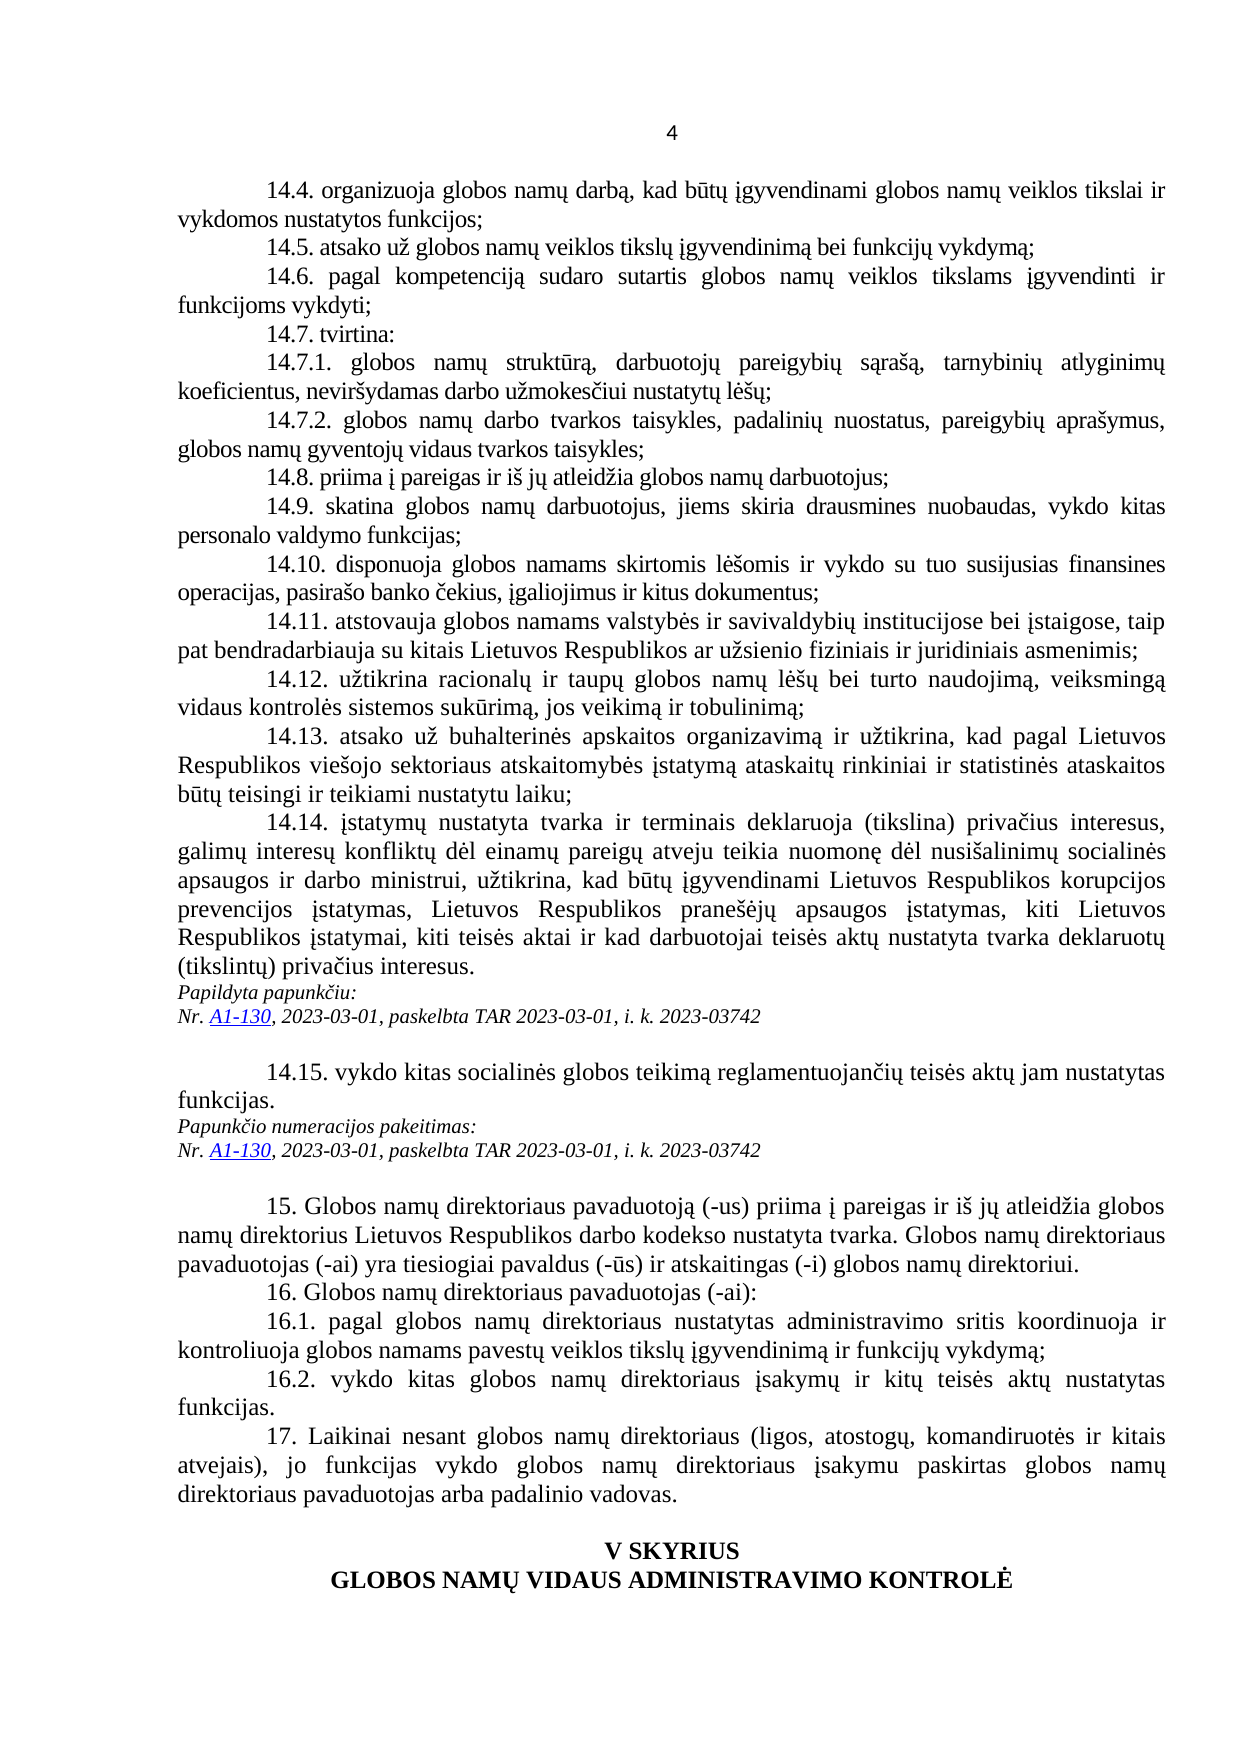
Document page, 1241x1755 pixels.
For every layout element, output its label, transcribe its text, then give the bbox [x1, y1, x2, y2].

text Nr. A1-130, 2023-03-01, paskelbta TAR 2023-03-01, i. k. 2023-03742 [177, 1004, 1166, 1028]
text 16.2. vykdo kitas globos namų direktoriaus įsakymų ir kitų teisės aktų nustatytas funkcijas. [177, 1364, 1166, 1421]
text Nr. A1-130, 2023-03-01, paskelbta TAR 2023-03-01, i. k. 2023-03742 [177, 1138, 1166, 1162]
text 17. Laikinai nesant globos namų direktoriaus (ligos, atostogų, komandiruotės ir kitais atvejais), jo funkcijas vykdo globos namų direktoriaus įsakymu paskirtas globos namų direktoriaus pavaduotojas arba padalinio vadovas. [177, 1421, 1166, 1507]
text 14.11. atstovauja globos namams valstybės ir savivaldybių institucijose bei įstaigose, taip pat bendradarbiauja su kitais Lietuvos Respublikos ar užsienio fiziniais ir juridiniais asmenimis; [177, 606, 1166, 664]
text 14.7.2. globos namų darbo tvarkos taisykles, padalinių nuostatus, pareigybių aprašymus, globos namų gyventojų vidaus tvarkos taisykles; [177, 405, 1166, 462]
text 14.9. skatina globos namų darbuotojus, jiems skiria drausmines nuobaudas, vykdo kitas personalo valdymo funkcijas; [177, 491, 1166, 549]
text 14.12. užtikrina racionalų ir taupų globos namų lėšų bei turto naudojimą, veiksmingą vidaus kontrolės sistemos sukūrimą, jos veikimą ir tobulinimą; [177, 664, 1166, 721]
text Papildyta papunkčiu: [177, 980, 1166, 1004]
text 16. Globos namų direktoriaus pavaduotojas (-ai): [177, 1277, 1166, 1306]
text 14.13. atsako už buhalterinės apskaitos organizavimą ir užtikrina, kad pagal Lietuvos Respublikos viešojo sektoriaus atskaitomybės įstatymą ataskaitų rinkiniai ir statistinės ataskaitos būtų teisingi ir teikiami nustatytu laiku; [177, 721, 1166, 807]
text 14.10. disponuoja globos namams skirtomis lėšomis ir vykdo su tuo susijusias finansines operacijas, pasirašo banko čekius, įgaliojimus ir kitus dokumentus; [177, 549, 1166, 606]
text 14.8. priima į pareigas ir iš jų atleidžia globos namų darbuotojus; [177, 462, 1166, 491]
text 14.7.1. globos namų struktūrą, darbuotojų pareigybių sąrašą, tarnybinių atlyginimų koeficientus, neviršydamas darbo užmokesčiui nustatytų lėšų; [177, 347, 1166, 405]
text V SKYRIUS [177, 1536, 1166, 1565]
text 14.5. atsako už globos namų veiklos tikslų įgyvendinimą bei funkcijų vykdymą; [177, 232, 1166, 261]
text 14.15. vykdo kitas socialinės globos teikimą reglamentuojančių teisės aktų jam nustatytas funkcijas. [177, 1057, 1166, 1114]
text 15. Globos namų direktoriaus pavaduotoją (-us) priima į pareigas ir iš jų atleidžia globos namų direktorius Lietuvos Respublikos darbo kodekso nustatyta tvarka. Globos namų direktoriaus pavaduotojas (-ai) yra tiesiogiai pavaldus (-ūs) ir atskaitingas (-i) globos namų direktoriui. [177, 1191, 1166, 1277]
text 14.6. pagal kompetenciją sudaro sutartis globos namų veiklos tikslams įgyvendinti ir funkcijoms vykdyti; [177, 261, 1166, 319]
text 14.4. organizuoja globos namų darbą, kad būtų įgyvendinami globos namų veiklos tikslai ir vykdomos nustatytos funkcijos; [177, 175, 1166, 232]
text Papunkčio numeracijos pakeitimas: [177, 1114, 1166, 1138]
text 16.1. pagal globos namų direktoriaus nustatytas administravimo sritis koordinuoja ir kontroliuoja globos namams pavestų veiklos tikslų įgyvendinimą ir funkcijų vykdymą; [177, 1306, 1166, 1364]
text GLOBOS NAMŲ VIDAUS ADMINISTRAVIMO KONTROLĖ [177, 1565, 1166, 1594]
text 14.7. tvirtina: [177, 319, 1166, 347]
text 14.14. įstatymų nustatyta tvarka ir terminais deklaruoja (tikslina) privačius interesus, galimų interesų konfliktų dėl einamų pareigų atveju teikia nuomonę dėl nusišalinimų socialinės apsaugos ir darbo ministrui, užtikrina, kad būtų įgyvendinami Lietuvos Respublikos korupcijos prevencijos įstatymas, Lietuvos Respublikos pranešėjų apsaugos įstatymas, kiti Lietuvos Respublikos įstatymai, kiti teisės aktai ir kad darbuotojai teisės aktų nustatyta tvarka deklaruotų (tikslintų) privačius interesus. [177, 807, 1166, 980]
